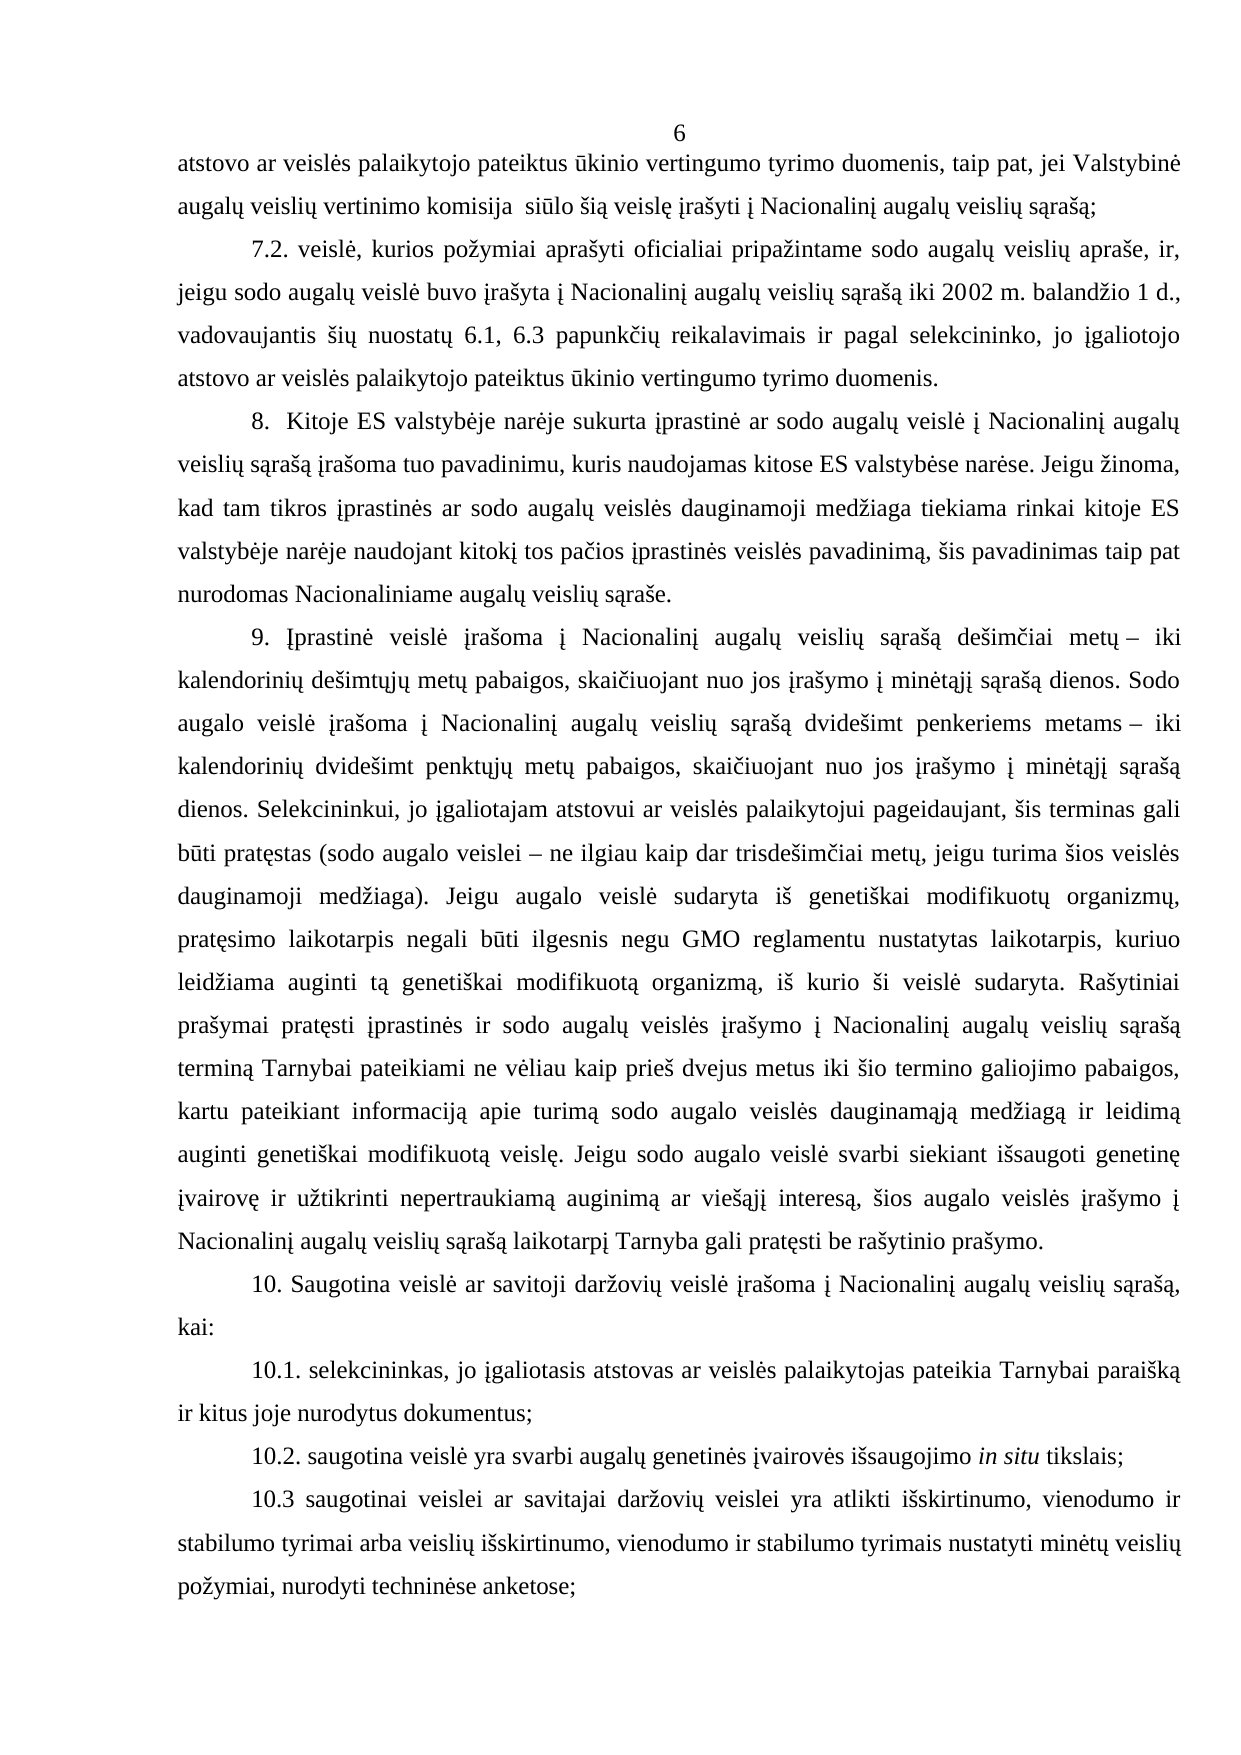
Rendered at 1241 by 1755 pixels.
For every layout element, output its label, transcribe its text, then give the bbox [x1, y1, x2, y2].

text 8. Kitoje ES valstybėje narėje sukurta įprastinė ar sodo augalų veislė į Nacionalinį augalų veislių sąrašą įrašoma tuo pavadinimu, kuris naudojamas kitose ES valstybėse narėse. Jeigu žinoma, kad tam tikros įprastinės ar sodo augalų veislės dauginamoji medžiaga tiekiama rinkai kitoje ES valstybėje narėje naudojant kitokį tos pačios įprastinės veislės pavadinimą, šis pavadinimas taip pat nurodomas Nacionaliniame augalų veislių sąraše. [177, 406, 1181, 608]
text 10. Saugotina veislė ar savitoji daržovių veislė įrašoma į Nacionalinį augalų veislių sąrašą, kai: [177, 1269, 1181, 1341]
text 9. Įprastinė veislė įrašoma į Nacionalinį augalų veislių sąrašą dešimčiai metų – iki kalendorinių dešimtųjų metų pabaigos, skaičiuojant nuo jos įrašymo į minėtąjį sąrašą dienos. Sodo augalo veislė įrašoma į Nacionalinį augalų veislių sąrašą dvidešimt penkeriems metams – iki kalendorinių dvidešimt penktųjų metų pabaigos, skaičiuojant nuo jos įrašymo į minėtąjį sąrašą dienos. Selekcininkui, jo įgaliotajam atstovui ar veislės palaikytojui pageidaujant, šis terminas gali būti pratęstas (sodo augalo veislei – ne ilgiau kaip dar trisdešimčiai metų, jeigu turima šios veislės dauginamoji medžiaga). Jeigu augalo veislė sudaryta iš genetiškai modifikuotų organizmų, pratęsimo laikotarpis negali būti ilgesnis negu GMO reglamentu nustatytas laikotarpis, kuriuo leidžiama auginti tą genetiškai modifikuotą organizmą, iš kurio ši veislė sudaryta. Rašytiniai prašymai pratęsti įprastinės ir sodo augalų veislės įrašymo į Nacionalinį augalų veislių sąrašą terminą Tarnybai pateikiami ne vėliau kaip prieš dvejus metus iki šio termino galiojimo pabaigos, kartu pateikiant informaciją apie turimą sodo augalo veislės dauginamąją medžiagą ir leidimą auginti genetiškai modifikuotą veislę. Jeigu sodo augalo veislė svarbi siekiant išsaugoti genetinę įvairovę ir užtikrinti nepertraukiamą auginimą ar viešąjį interesą, šios augalo veislės įrašymo į Nacionalinį augalų veislių sąrašą laikotarpį Tarnyba gali pratęsti be rašytinio prašymo. [177, 622, 1181, 1254]
text 10.3 saugotinai veislei ar savitajai daržovių veislei yra atlikti išskirtinumo, vienodumo ir stabilumo tyrimai arba veislių išskirtinumo, vienodumo ir stabilumo tyrimais nustatyti minėtų veislių požymiai, nurodyti techninėse anketose; [177, 1484, 1181, 1599]
text 10.2. saugotina veislė yra svarbi augalų genetinės įvairovės išsaugojimo in situ tikslais; [177, 1441, 1181, 1470]
text 10.1. selekcininkas, jo įgaliotasis atstovas ar veislės palaikytojas pateikia Tarnybai paraišką ir kitus joje nurodytus dokumentus; [177, 1355, 1181, 1427]
text atstovo ar veislės palaikytojo pateiktus ūkinio vertingumo tyrimo duomenis, taip pat, jei Valstybinė augalų veislių vertinimo komisija siūlo šią veislę įrašyti į Nacionalinį augalų veislių sąrašą; [177, 148, 1181, 219]
text 7.2. veislė, kurios požymiai aprašyti oficialiai pripažintame sodo augalų veislių apraše, ir, jeigu sodo augalų veislė buvo įrašyta į Nacionalinį augalų veislių sąrašą iki 2002 m. balandžio 1 d., vadovaujantis šių nuostatų 6.1, 6.3 papunkčių reikalavimais ir pagal selekcininko, jo įgaliotojo atstovo ar veislės palaikytojo pateiktus ūkinio vertingumo tyrimo duomenis. [177, 234, 1181, 392]
